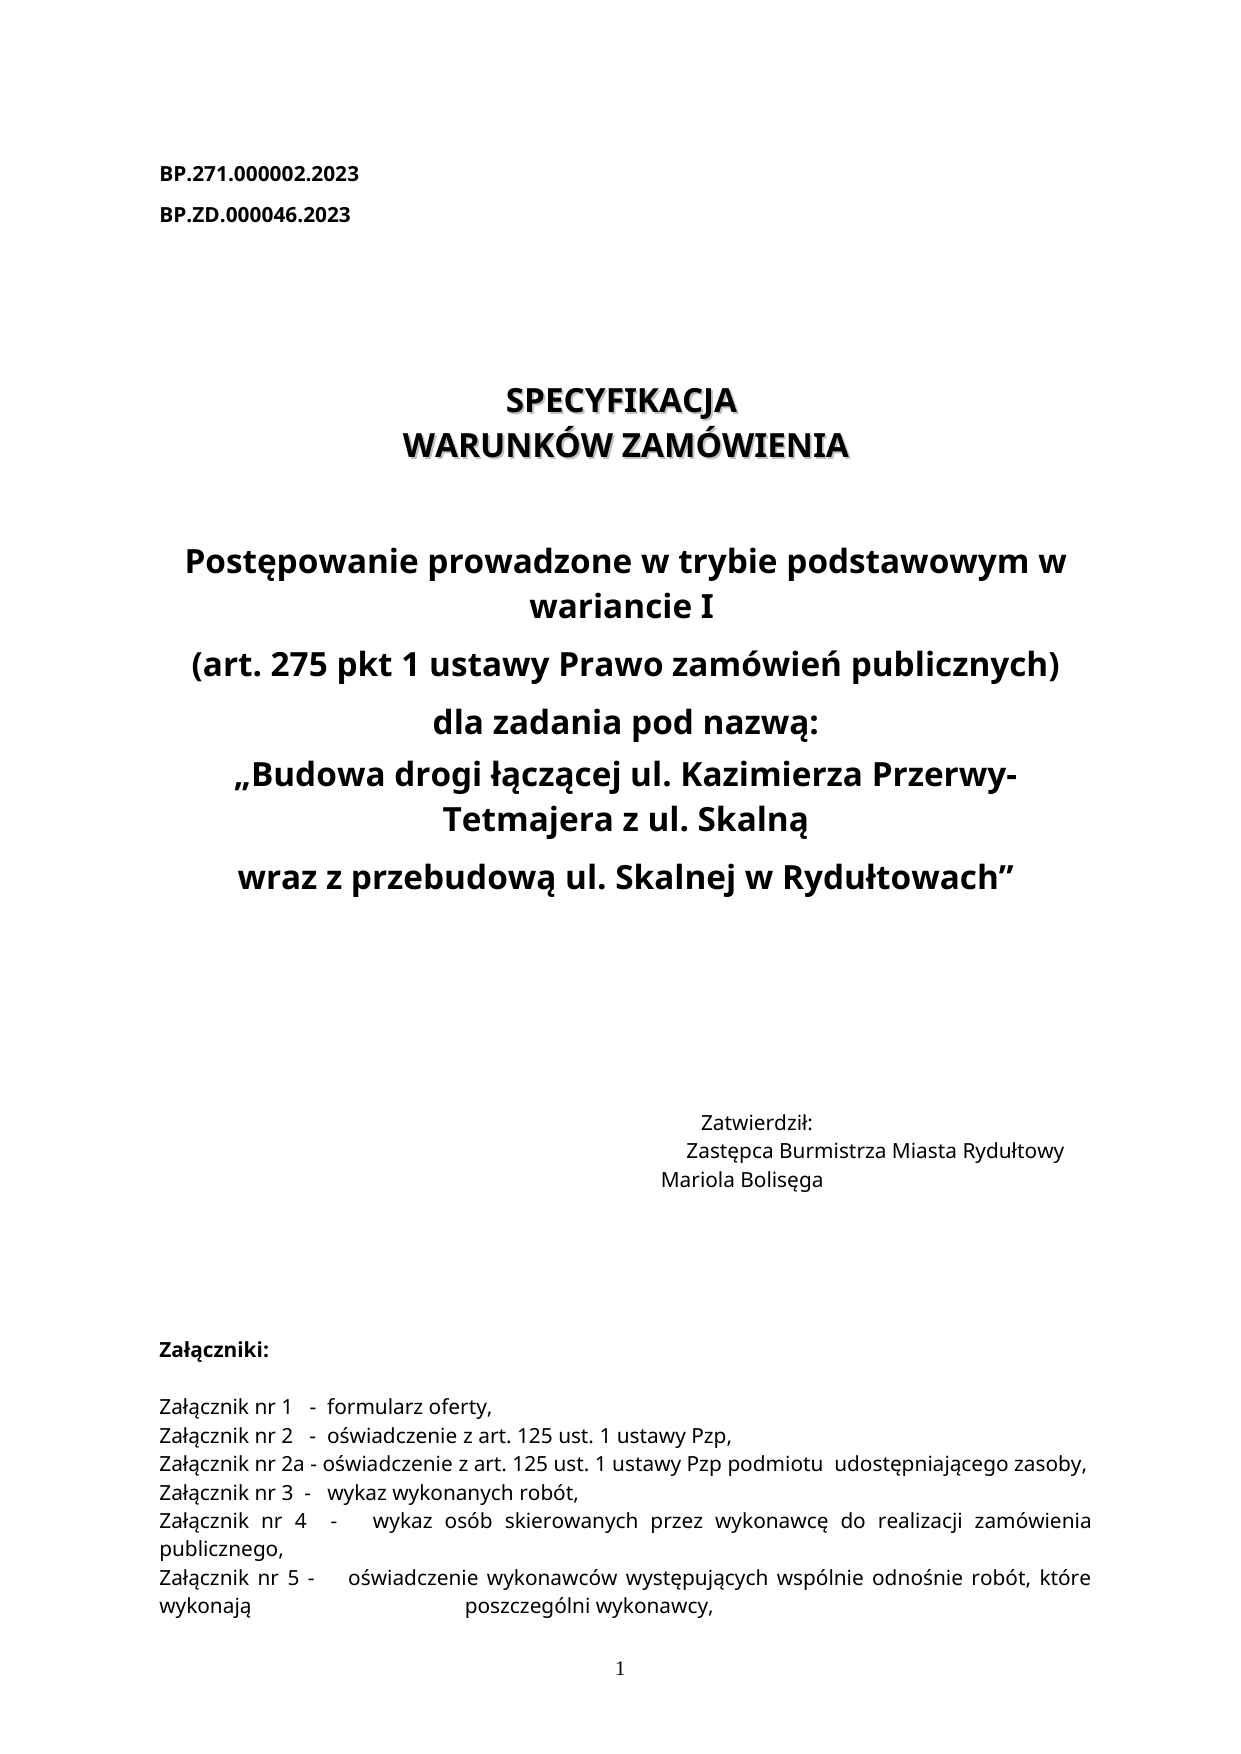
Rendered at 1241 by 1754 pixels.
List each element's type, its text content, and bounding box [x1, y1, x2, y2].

text Postępowanie prowadzone w trybie podstawowym w wariancie I [159, 538, 1092, 629]
text Załącznik nr 4 - wykaz osób skierowanych przez wykonawcę do realizacji zamówienia publicznego, [159, 1506, 1092, 1563]
text SPECYFIKACJA [159, 377, 1092, 422]
text dla zadania pod nazwą: [159, 699, 1092, 744]
text Załącznik nr 1 - formularz oferty, [159, 1392, 1092, 1421]
text Załącznik nr 5 - oświadczenie wykonawców występujących wspólnie odnośnie robót, które wykonają poszczególni wykonawcy, [159, 1563, 1092, 1620]
text Załącznik nr 2a - oświadczenie z art. 125 ust. 1 ustawy Pzp podmiotu udostępniającego zasoby, [159, 1449, 1092, 1478]
text WARUNKÓW ZAMÓWIENIA [159, 422, 1092, 467]
text Załączniki: [159, 1336, 1092, 1364]
text „Budowa drogi łączącej ul. Kazimierza Przerwy-Tetmajera z ul. Skalną [159, 751, 1092, 842]
text Mariola Bolisęga [159, 1165, 1092, 1193]
text wraz z przebudową ul. Skalnej w Rydułtowach” [159, 854, 1092, 899]
text BP.271.000002.2023 [159, 159, 1092, 187]
text Załącznik nr 2 - oświadczenie z art. 125 ust. 1 ustawy Pzp, [159, 1421, 1092, 1449]
text (art. 275 pkt 1 ustawy Prawo zamówień publicznych) [159, 641, 1092, 687]
text Zatwierdził: [159, 1079, 1092, 1136]
text Zastępca Burmistrza Miasta Rydułtowy [159, 1136, 1092, 1165]
text BP.ZD.000046.2023 [159, 200, 1092, 228]
text Załącznik nr 3 - wykaz wykonanych robót, [159, 1478, 1092, 1506]
